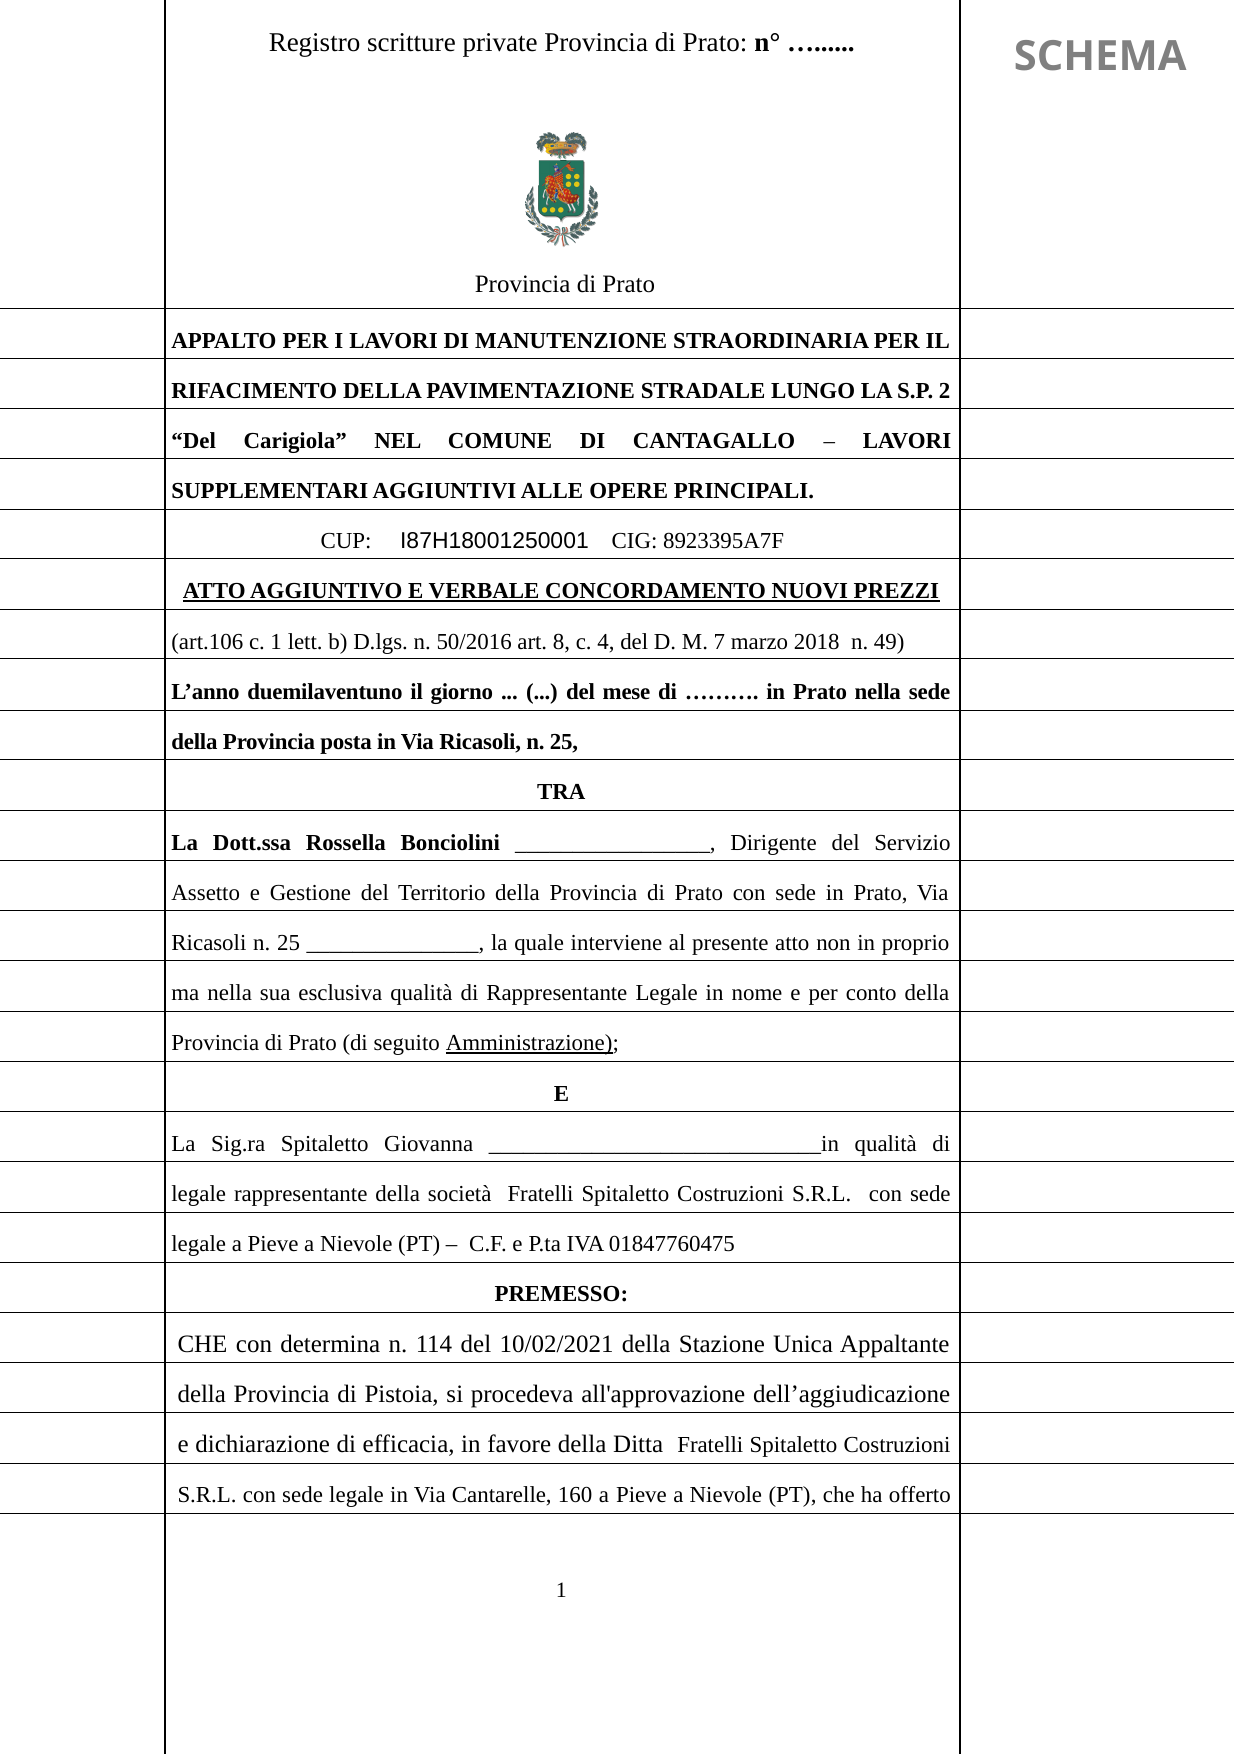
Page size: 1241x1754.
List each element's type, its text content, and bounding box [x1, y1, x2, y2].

subtitle “Del Carigiola” NEL COMUNE DI CANTAGALLO – LAVORI [171, 409, 951, 458]
list S.R.L. con sede legale in Via Cantarelle, 160 a Pieve a Nievole (PT), che ha offerto [177, 1464, 951, 1513]
list CHE con determina n. 114 del 10/02/2021 della Stazione Unica Appaltante [177, 1313, 951, 1362]
text della Provincia posta in Via Ricasoli, n. 25, [171, 711, 951, 759]
text Provincia di Prato (di seguito Amministrazione); [171, 1012, 951, 1061]
text ma nella sua esclusiva qualità di Rappresentante Legale in nome e per conto della [171, 961, 951, 1011]
subtitle SUPPLEMENTARI AGGIUNTIVI ALLE OPERE PRINCIPALI. [171, 459, 951, 509]
text L’anno duemilaventuno il giorno ... (...) del mese di ………. in Prato nella sede [171, 659, 951, 710]
text Assetto e Gestione del Territorio della Provincia di Prato con sede in Prato, Via [171, 861, 951, 910]
text ATTO AGGIUNTIVO E VERBALE CONCORDAMENTO NUOVI PREZZI [171, 559, 951, 609]
text Ricasoli n. 25 _______________, la quale interviene al presente atto non in proprio [171, 911, 951, 960]
text (art.106 c. 1 lett. b) D.lgs. n. 50/2016 art. 8, c. 4, del D. M. 7 marzo 2018 n. 49) [171, 610, 951, 658]
subtitle APPALTO PER I LAVORI DI MANUTENZIONE STRAORDINARIA PER IL [171, 309, 951, 358]
text legale a Pieve a Nievole (PT) – C.F. e P.ta IVA 01847760475 [171, 1213, 951, 1262]
list della Provincia di Pistoia, si procedeva all'approvazione dell’aggiudicazione [177, 1363, 951, 1412]
text legale rappresentante della società Fratelli Spitaletto Costruzioni S.R.L. con sede [171, 1162, 951, 1212]
text La Dott.ssa Rossella Bonciolini _________________, Dirigente del Servizio [171, 811, 951, 860]
text TRA [171, 760, 951, 810]
list e dichiarazione di efficacia, in favore della Ditta Fratelli Spitaletto Costruzioni [177, 1413, 951, 1463]
text E [171, 1062, 951, 1111]
text PREMESSO: [171, 1263, 951, 1312]
subtitle RIFACIMENTO DELLA PAVIMENTAZIONE STRADALE LUNGO LA S.P. 2 [171, 359, 951, 408]
text La Sig.ra Spitaletto Giovanna _____________________________in qualità di [171, 1112, 951, 1161]
text CUP: I87H18001250001 CIG: 8923395A7F [171, 510, 951, 558]
